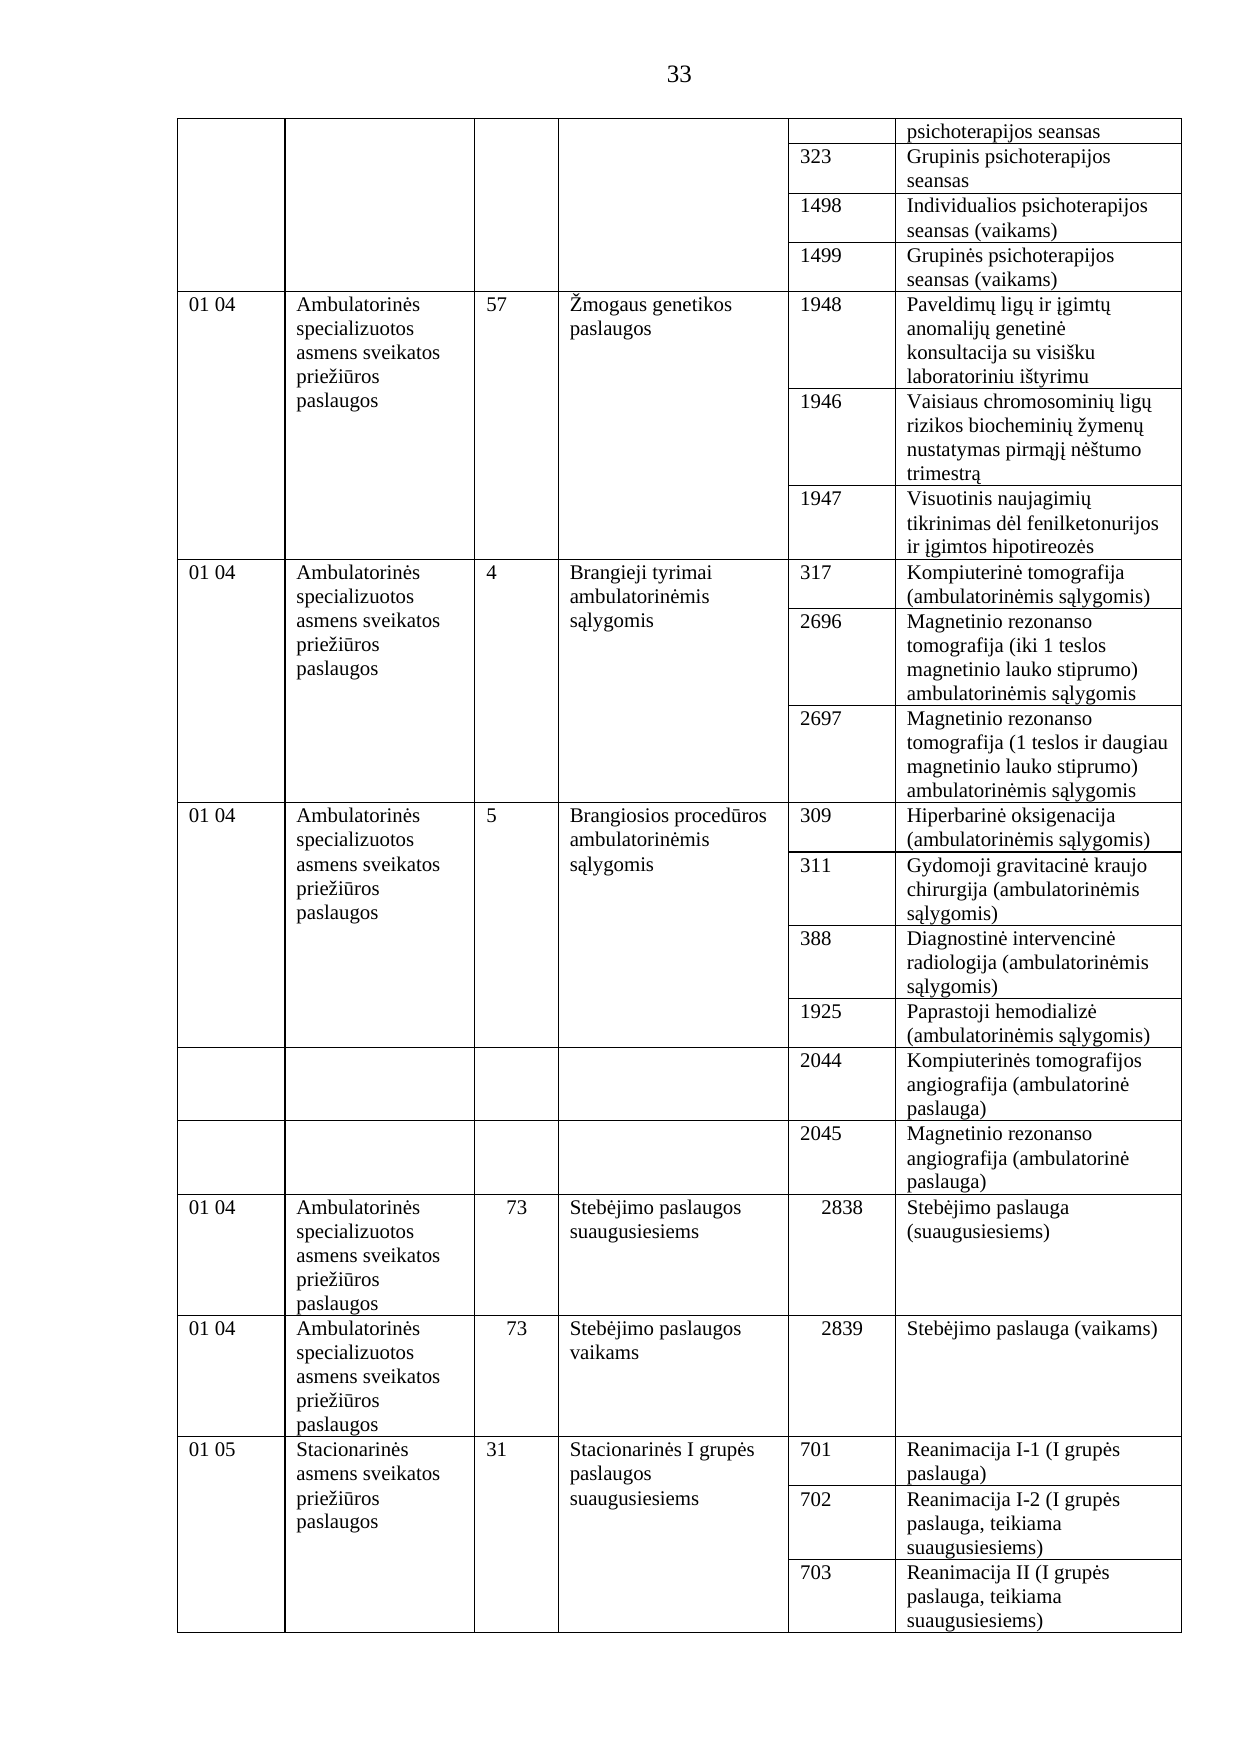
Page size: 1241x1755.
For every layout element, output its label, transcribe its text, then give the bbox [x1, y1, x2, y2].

table_cell Ambulatorinės specializuotos asmens sveikatos priežiūros paslaugos [286, 560, 474, 802]
table_cell Diagnostinė intervencinė radiologija (ambulatorinėmis sąlygomis) [896, 926, 1181, 998]
table_cell Ambulatorinės specializuotos asmens sveikatos priežiūros paslaugos [463, 1195, 474, 1315]
table_cell 309 [789, 803, 895, 851]
table_cell [178, 1121, 284, 1193]
table_cell [286, 1121, 474, 1193]
table_cell Stebėjimo paslauga (vaikams) [896, 1316, 1181, 1436]
table_cell [475, 119, 558, 291]
table_cell Ambulatorinės specializuotos asmens sveikatos priežiūros paslaugos [286, 292, 474, 558]
table_cell Magnetinio rezonanso tomografija (1 teslos ir daugiau magnetinio lauko stiprumo) ambulatorinėmis sąlygomis [896, 706, 1181, 802]
table_cell 01 04 [178, 560, 284, 802]
table_cell Žmogaus genetikos paslaugos [559, 292, 788, 558]
table_cell 57 [475, 292, 558, 558]
table_cell Brangieji tyrimai ambulatorinėmis sąlygomis [559, 560, 788, 802]
table_cell Gydomoji gravitacinė kraujo chirurgija (ambulatorinėmis sąlygomis) [896, 853, 1181, 925]
table_cell Brangiosios procedūros ambulatorinėmis sąlygomis [559, 803, 788, 1047]
table_cell Vaisiaus chromosominių ligų rizikos biocheminių žymenų nustatymas pirmąjį nėštumo trimestrą [896, 389, 1181, 485]
table_cell Grupinis psichoterapijos seansas [896, 144, 1181, 192]
table_cell 01 04 [178, 1195, 284, 1315]
table_cell Visuotinis naujagimių tikrinimas dėl fenilketonurijos ir įgimtos hipotireozės [896, 486, 1181, 558]
table_cell 703 [789, 1560, 895, 1632]
table_cell 2696 [789, 609, 895, 705]
table_cell [286, 119, 474, 291]
table_cell 702 [789, 1486, 895, 1559]
table_cell 1946 [789, 389, 895, 485]
table_cell 01 05 [178, 1437, 284, 1632]
table_cell psichoterapijos seansas [896, 119, 1181, 143]
table_cell 317 [789, 560, 895, 608]
table_cell 2838 [789, 1195, 895, 1315]
table_cell 311 [789, 853, 895, 925]
table_cell Stebėjimo paslaugos vaikams [559, 1316, 788, 1436]
table_cell 1498 [789, 194, 895, 242]
table_cell 388 [789, 926, 895, 998]
table_cell Ambulatorinės specializuotos asmens sveikatos priežiūros paslaugos [286, 803, 474, 1047]
table_cell 73 [475, 1195, 558, 1315]
table_cell Kompiuterinė tomografija (ambulatorinėmis sąlygomis) [896, 560, 1181, 608]
table_cell [178, 1048, 284, 1120]
table_cell 1948 [789, 292, 895, 388]
table_cell Magnetinio rezonanso tomografija (iki 1 teslos magnetinio lauko stiprumo) ambulatorinėmis sąlygomis [896, 609, 1181, 705]
table_cell [789, 119, 895, 143]
table_cell Kompiuterinės tomografijos angiografija (ambulatorinė paslauga) [896, 1048, 1181, 1120]
table_cell Magnetinio rezonanso angiografija (ambulatorinė paslauga) [896, 1121, 1181, 1193]
table_cell [178, 119, 284, 291]
table_cell 01 04 [178, 1316, 284, 1436]
table_cell 2697 [789, 706, 895, 802]
table_cell Stacionarinės I grupės paslaugos suaugusiesiems [559, 1437, 788, 1632]
table_cell Reanimacija I-1 (I grupės paslauga) [896, 1437, 1181, 1485]
table_cell 2839 [789, 1316, 895, 1436]
table_cell Stacionarinės asmens sveikatos priežiūros paslaugos [286, 1437, 474, 1632]
table_cell Paprastoji hemodializė (ambulatorinėmis sąlygomis) [896, 999, 1181, 1047]
table_cell 5 [475, 803, 558, 1047]
table_cell 4 [475, 560, 558, 802]
table_cell Reanimacija II (I grupės paslauga, teikiama suaugusiesiems) [896, 1560, 1181, 1632]
table_cell Paveldimų ligų ir įgimtų anomalijų genetinė konsultacija su visišku laboratoriniu ištyrimu [896, 292, 1181, 388]
table_cell Individualios psichoterapijos seansas (vaikams) [896, 194, 1181, 242]
table_cell 73 [475, 1316, 558, 1436]
table_cell 701 [789, 1437, 895, 1485]
table_cell 2045 [789, 1121, 895, 1193]
table_cell [286, 1048, 474, 1120]
table_cell Stebėjimo paslauga (suaugusiesiems) [896, 1195, 1181, 1315]
table_cell 1947 [789, 486, 895, 558]
table_cell 1499 [789, 243, 895, 291]
table_cell [475, 1048, 558, 1120]
table_cell Grupinės psichoterapijos seansas (vaikams) [896, 243, 1181, 291]
table_cell Stebėjimo paslaugos suaugusiesiems [559, 1195, 788, 1315]
table_cell 1925 [789, 999, 895, 1047]
table_cell 323 [789, 144, 895, 192]
table_cell 01 04 [178, 292, 284, 558]
table_cell Reanimacija I-2 (I grupės paslauga, teikiama suaugusiesiems) [896, 1486, 1181, 1559]
table_cell Hiperbarinė oksigenacija (ambulatorinėmis sąlygomis) [896, 803, 1181, 851]
table_cell [559, 119, 788, 291]
table_cell 2044 [789, 1048, 895, 1120]
table_cell [559, 1048, 788, 1120]
table_cell 31 [475, 1437, 558, 1632]
table_cell [475, 1121, 558, 1193]
table_cell [559, 1121, 788, 1193]
table_cell 01 04 [178, 803, 284, 1047]
table_cell Ambulatorinės specializuotos asmens sveikatos priežiūros paslaugos [463, 1316, 474, 1436]
